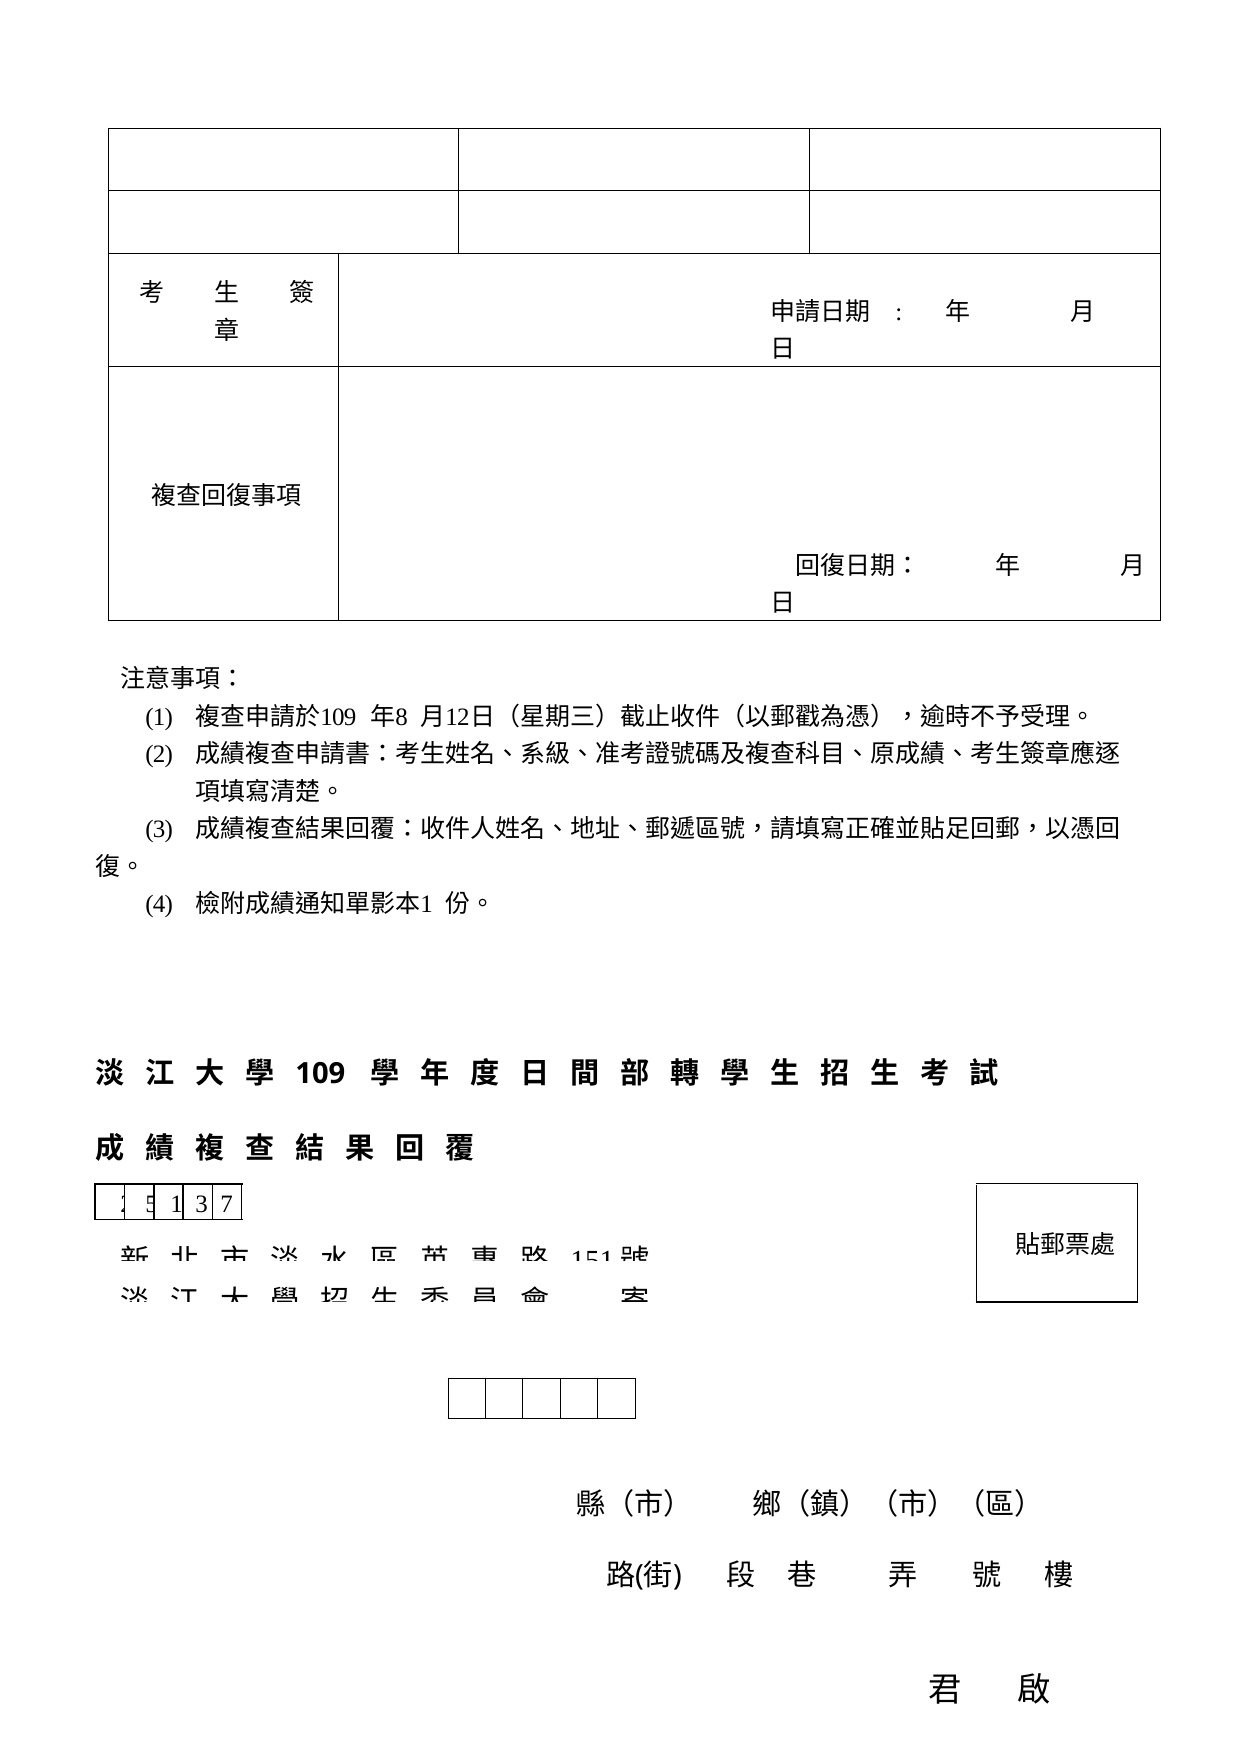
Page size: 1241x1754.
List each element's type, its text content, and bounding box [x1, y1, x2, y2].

list 複查申請於109年8月12日（星期三）截止收件（以郵戳為憑），逾時不予受理。 [139, 696, 1143, 733]
table_cell [459, 129, 809, 190]
text 路(街) 段 巷 弄 號 樓 [347, 1552, 1073, 1594]
table_cell [109, 129, 458, 190]
list 成績複查申請書：考生姓名、系級、准考證號碼及複查科目、原成績、考生簽章應逐項填寫清楚。 [139, 733, 1143, 808]
text 君 啟 [347, 1662, 1051, 1711]
table_header [486, 1379, 522, 1417]
text 縣（市） 鄉（鎮）（市）（區） [347, 1483, 1117, 1523]
table_header [636, 1378, 1166, 1417]
table_cell [109, 191, 458, 253]
table_header [242, 1183, 976, 1219]
table_header 5 [125, 1185, 153, 1219]
table_cell 淡江大學招生委員會 寄 [95, 1260, 976, 1301]
table_header 7 [213, 1185, 241, 1219]
text (3) 成績複查結果回覆：收件人姓名、地址、郵遞區號，請填寫正確並貼足回郵，以憑回復。 [95, 808, 1143, 883]
table_cell [810, 129, 1160, 190]
table_cell [459, 191, 809, 253]
text 注意事項： [95, 658, 1143, 696]
table_cell 申請日期 : 年 月 日 [339, 254, 1160, 366]
table_cell 複查回復事項 [109, 367, 338, 620]
table_cell 新北市淡水區英專路151號 [95, 1219, 976, 1260]
table_cell [810, 191, 1160, 253]
table_header 2 [96, 1185, 124, 1219]
text (4) 檢附成績通知單影本1份。 [95, 883, 1145, 921]
table_header [561, 1379, 597, 1417]
text 淡江大學109學年度日間部轉學生招生考試 [95, 1033, 1145, 1108]
table_header [523, 1379, 560, 1417]
table_header 1 [155, 1185, 182, 1219]
table_header 貼郵票處 [976, 1184, 1137, 1301]
table_header [598, 1379, 635, 1417]
table_cell 回復日期： 年 月 日 [339, 367, 1160, 620]
table_header 3 [184, 1185, 212, 1219]
table_cell 考 生 簽 章 [109, 254, 338, 366]
table_header [449, 1379, 485, 1417]
text 成績複查結果回覆 [95, 1108, 1161, 1183]
